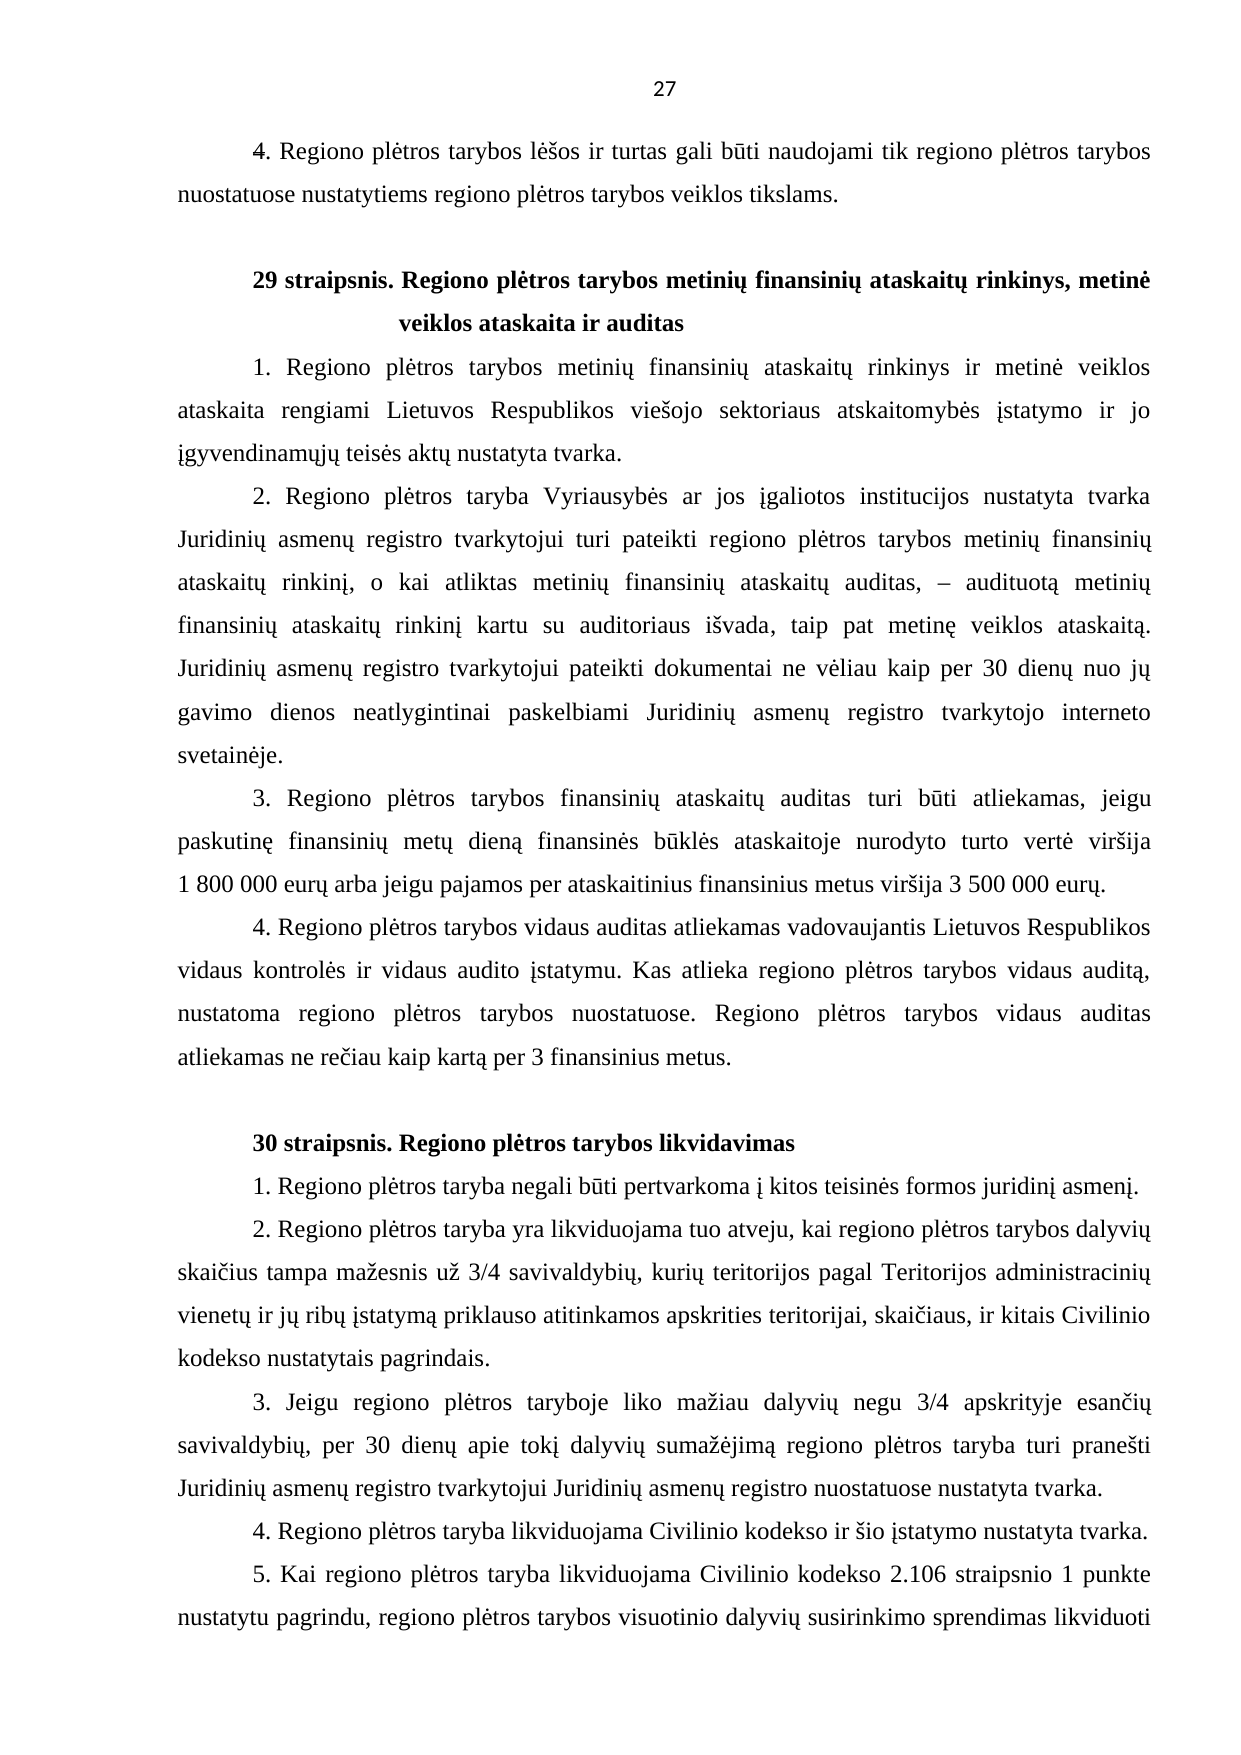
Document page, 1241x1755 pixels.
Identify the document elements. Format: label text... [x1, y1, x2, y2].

text 2. Regiono plėtros taryba yra likviduojama tuo atveju, kai regiono plėtros tarybos dalyvių skaičius tampa mažesnis už 3/4 savivaldybių, kurių teritorijos pagal Teritorijos administracinių vienetų ir jų ribų įstatymą priklauso atitinkamos apskrities teritorijai, skaičiaus, ir kitais Civilinio kodekso nustatytais pagrindais. [177, 1214, 1152, 1372]
text 30 straipsnis. Regiono plėtros tarybos likvidavimas [177, 1128, 1152, 1157]
text 3. Regiono plėtros tarybos finansinių ataskaitų auditas turi būti atliekamas, jeigu paskutinę finansinių metų dieną finansinės būklės ataskaitoje nurodyto turto vertė viršija 1 800 000 eurų arba jeigu pajamos per ataskaitinius finansinius metus viršija 3 500 000 eurų. [177, 783, 1152, 898]
text 5. Kai regiono plėtros taryba likviduojama Civilinio kodekso 2.106 straipsnio 1 punkte nustatytu pagrindu, regiono plėtros tarybos visuotinio dalyvių susirinkimo sprendimas likviduoti [177, 1559, 1152, 1631]
text 1. Regiono plėtros tarybos metinių finansinių ataskaitų rinkinys ir metinė veiklos ataskaita rengiami Lietuvos Respublikos viešojo sektoriaus atskaitomybės įstatymo ir jo įgyvendinamųjų teisės aktų nustatyta tvarka. [177, 352, 1152, 467]
text 29 straipsnis. Regiono plėtros tarybos metinių finansinių ataskaitų rinkinys, metinė veiklos ataskaita ir auditas [252, 265, 1152, 337]
text 3. Jeigu regiono plėtros taryboje liko mažiau dalyvių negu 3/4 apskrityje esančių savivaldybių, per 30 dienų apie tokį dalyvių sumažėjimą regiono plėtros taryba turi pranešti Juridinių asmenų registro tvarkytojui Juridinių asmenų registro nuostatuose nustatyta tvarka. [177, 1387, 1152, 1502]
text 2. Regiono plėtros taryba Vyriausybės ar jos įgaliotos institucijos nustatyta tvarka Juridinių asmenų registro tvarkytojui turi pateikti regiono plėtros tarybos metinių finansinių ataskaitų rinkinį, o kai atliktas metinių finansinių ataskaitų auditas, – audituotą metinių finansinių ataskaitų rinkinį kartu su auditoriaus išvada, taip pat metinę veiklos ataskaitą. Juridinių asmenų registro tvarkytojui pateikti dokumentai ne vėliau kaip per 30 dienų nuo jų gavimo dienos neatlygintinai paskelbiami Juridinių asmenų registro tvarkytojo interneto svetainėje. [177, 481, 1152, 768]
text 4. Regiono plėtros tarybos vidaus auditas atliekamas vadovaujantis Lietuvos Respublikos vidaus kontrolės ir vidaus audito įstatymu. Kas atlieka regiono plėtros tarybos vidaus auditą, nustatoma regiono plėtros tarybos nuostatuose. Regiono plėtros tarybos vidaus auditas atliekamas ne rečiau kaip kartą per 3 finansinius metus. [177, 912, 1152, 1070]
text 4. Regiono plėtros tarybos lėšos ir turtas gali būti naudojami tik regiono plėtros tarybos nuostatuose nustatytiems regiono plėtros tarybos veiklos tikslams. [177, 136, 1152, 208]
text 4. Regiono plėtros taryba likviduojama Civilinio kodekso ir šio įstatymo nustatyta tvarka. [177, 1516, 1152, 1545]
text 1. Regiono plėtros taryba negali būti pertvarkoma į kitos teisinės formos juridinį asmenį. [177, 1171, 1152, 1200]
